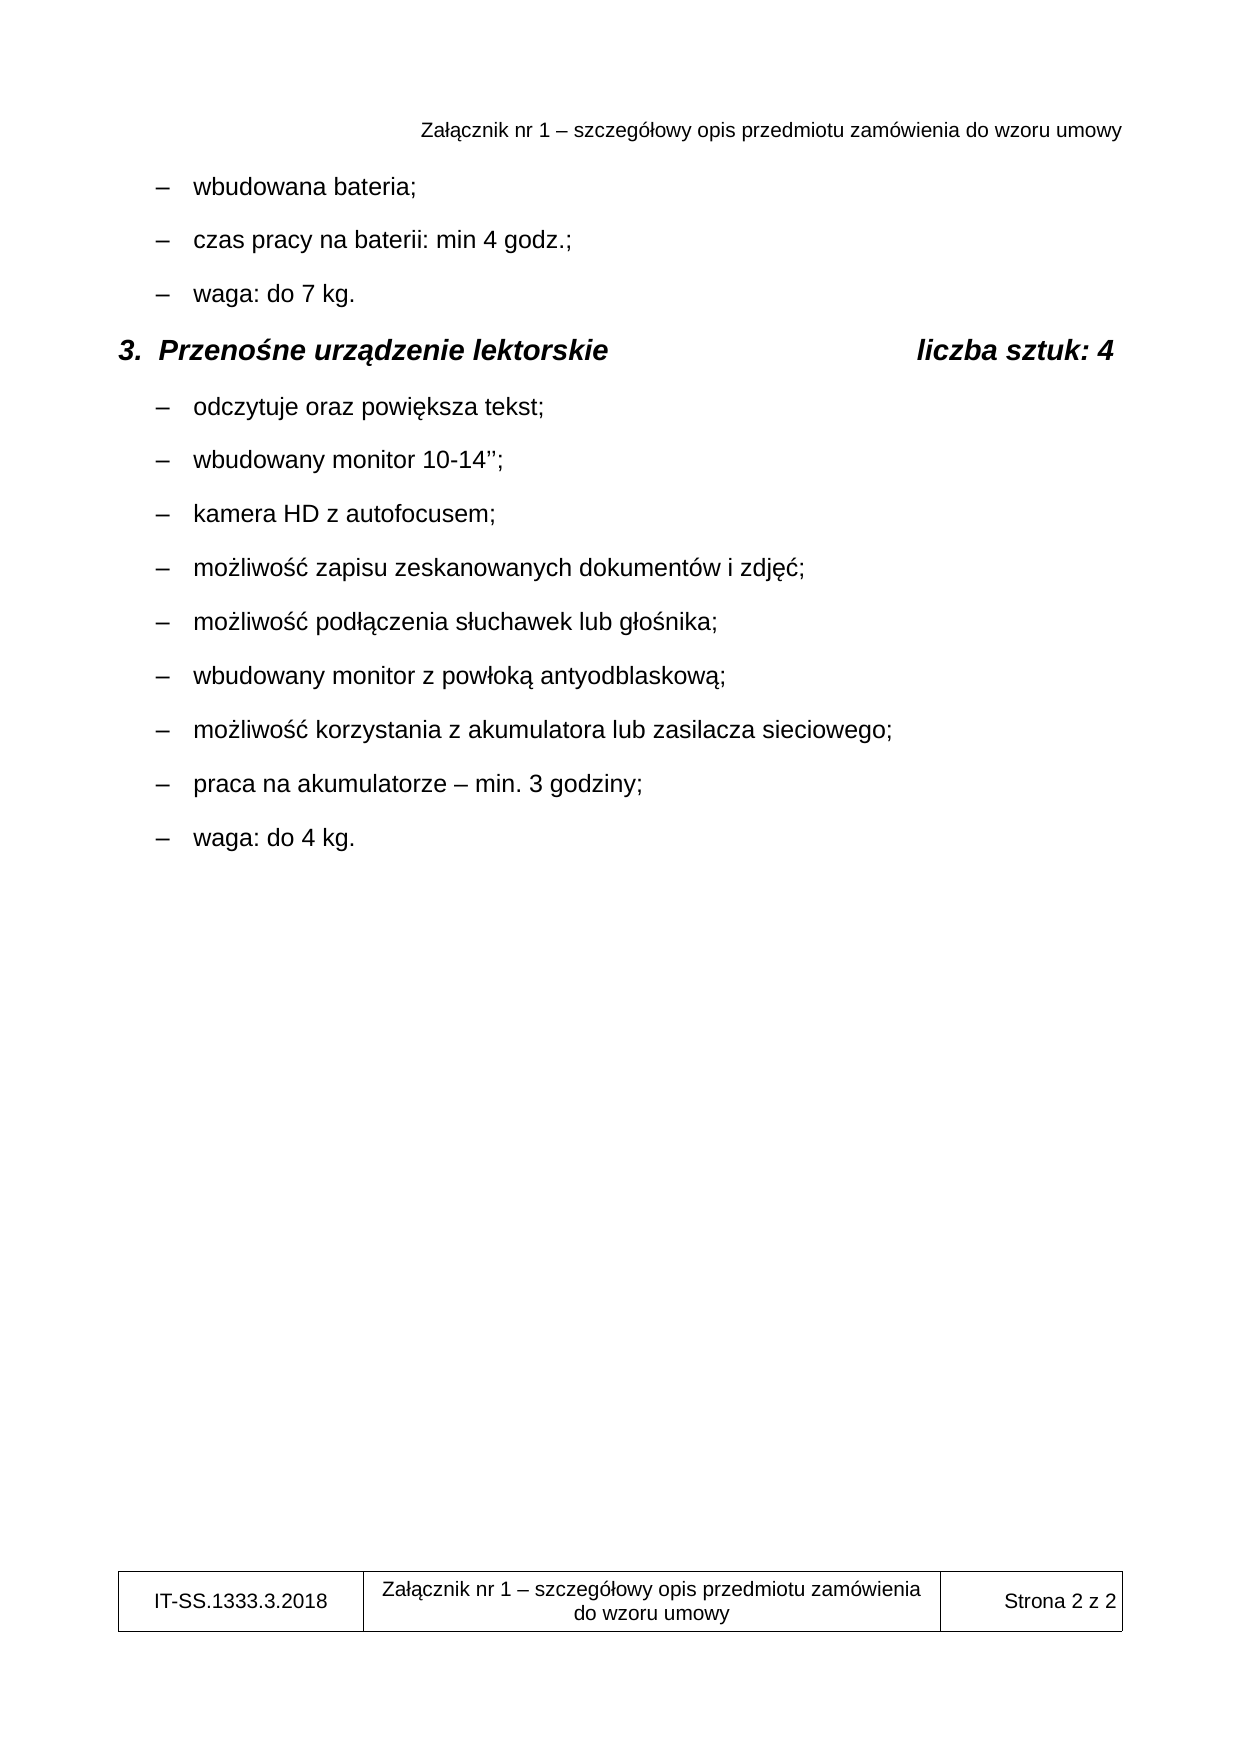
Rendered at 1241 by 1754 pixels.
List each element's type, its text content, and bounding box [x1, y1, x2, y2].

list wbudowany monitor z powłoką antyodblaskową; [156, 661, 1122, 690]
list możliwość korzystania z akumulatora lub zasilacza sieciowego; [156, 715, 1122, 744]
list praca na akumulatorze – min. 3 godziny; [156, 769, 1122, 797]
list wbudowana bateria; [156, 172, 1122, 200]
list możliwość podłączenia słuchawek lub głośnika; [156, 607, 1122, 636]
list wbudowany monitor 10-14’’; [156, 446, 1122, 474]
list możliwość zapisu zeskanowanych dokumentów i zdjęć; [156, 553, 1122, 582]
list kamera HD z autofocusem; [156, 499, 1122, 528]
list odczytuje oraz powiększa tekst; [156, 392, 1122, 421]
text 3. Przenośne urządzenie lektorskie liczba sztuk: 4 [118, 333, 1122, 367]
list waga: do 7 kg. [156, 279, 1122, 308]
list czas pracy na baterii: min 4 godz.; [156, 225, 1122, 254]
list waga: do 4 kg. [156, 822, 1122, 851]
